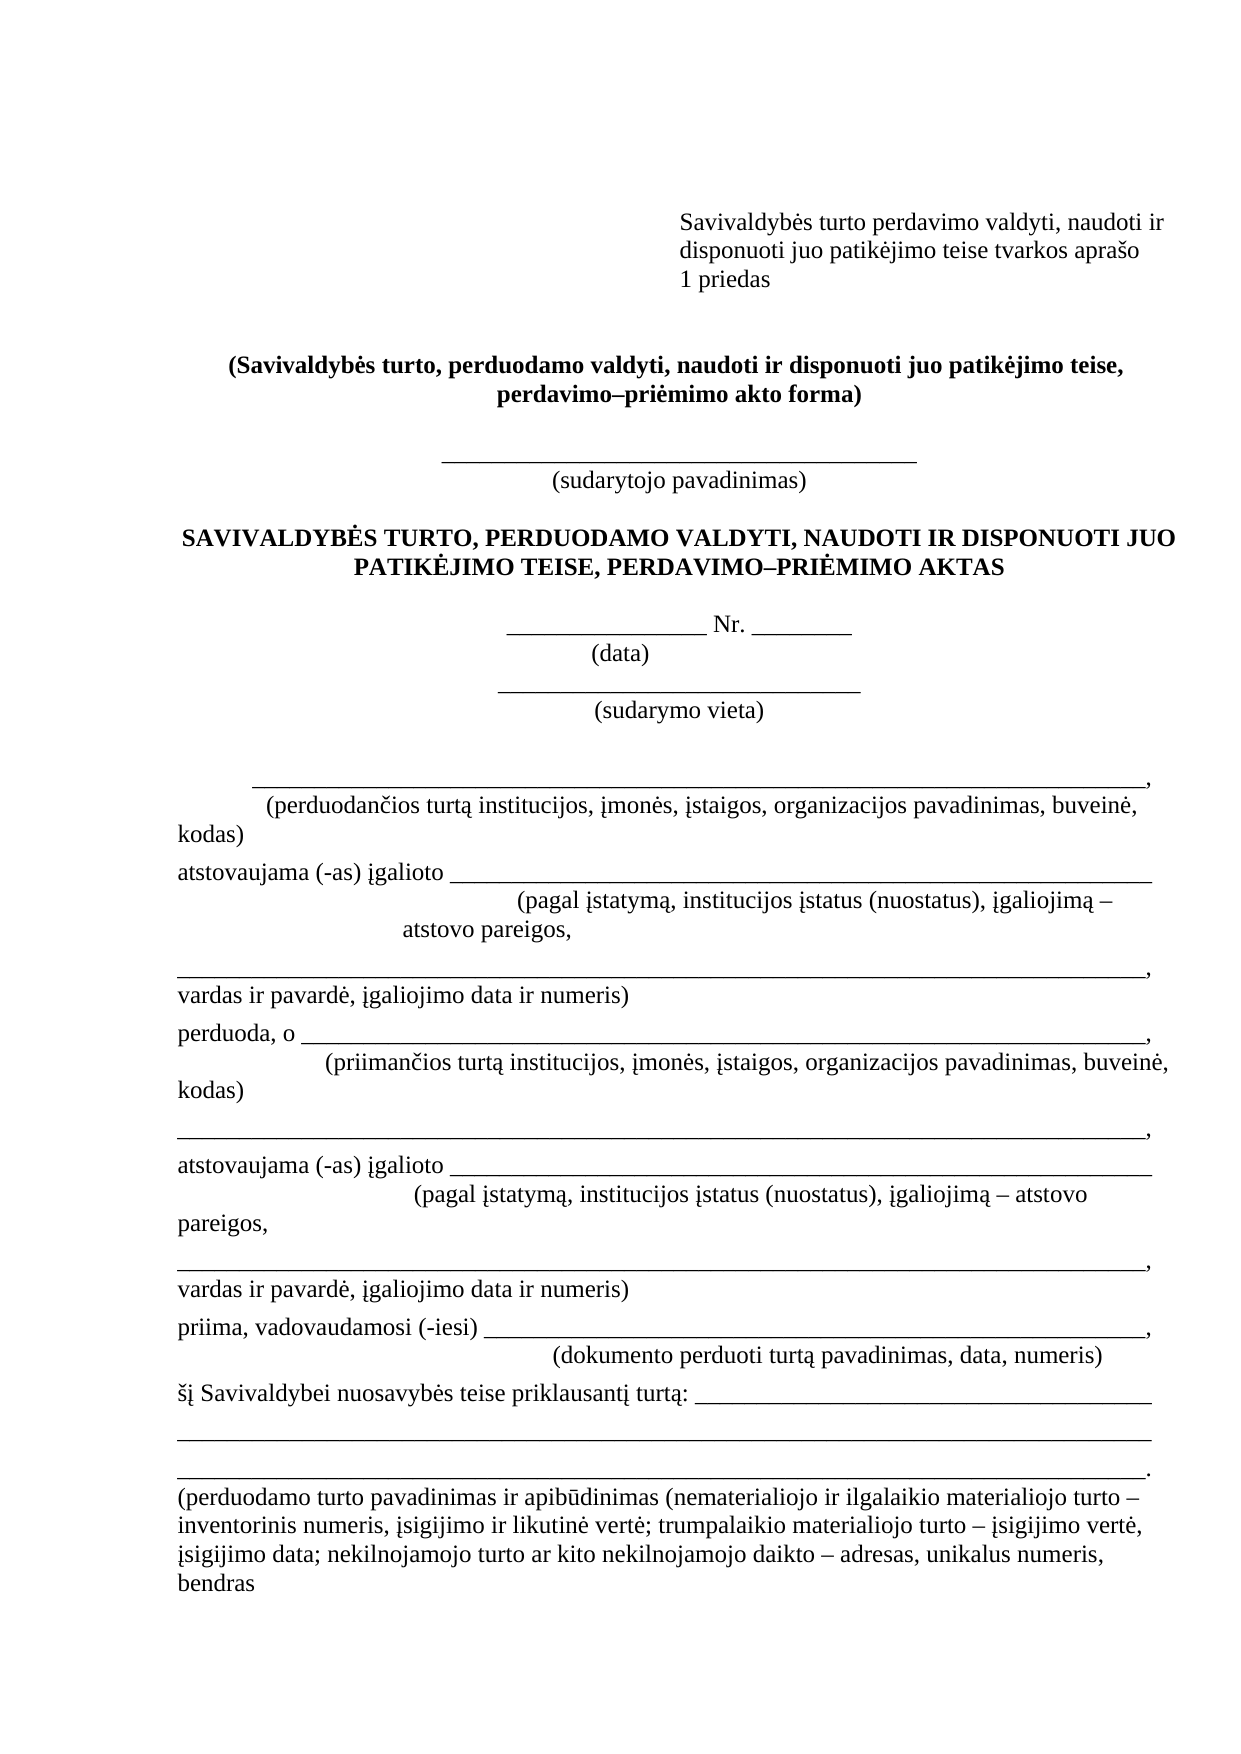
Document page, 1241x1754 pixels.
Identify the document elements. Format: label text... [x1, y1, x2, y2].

text atstovaujama (-as) įgalioto [177, 1142, 1181, 1179]
text , [177, 1237, 1181, 1274]
text , [177, 1104, 1181, 1142]
text (pagal įstatymą, institucijos įstatus (nuostatus), įgaliojimą – atstovo pareigos, [177, 1179, 1181, 1237]
text vardas ir pavardė, įgaliojimo data ir numeris) [177, 980, 1181, 1009]
text (perduodančios turtą institucijos, įmonės, įstaigos, organizacijos pavadinimas, buveinė, kodas) [177, 790, 1181, 848]
text (sudarymo vieta) [177, 695, 1181, 724]
text . [177, 1444, 1181, 1482]
text Savivaldybės TURTO, PERDUODAMO VALDYTI, NAUDOTI IR DISPONUOTI JUO PATIKĖJIMO TEISE, PERDAVIMO–PRIĖMIMO AKTAS [177, 523, 1181, 580]
text 1 priedas [679, 264, 1181, 293]
text inventorinis numeris, įsigijimo ir likutinė vertė; trumpalaikio materialiojo turto – įsigijimo vertė, [177, 1510, 1181, 1539]
text įsigijimo data; nekilnojamojo turto ar kito nekilnojamojo daikto – adresas, unikalus numeris, bendras [177, 1539, 1181, 1597]
text , [177, 753, 1181, 790]
text priima, vadovaudamosi (-iesi) , [177, 1303, 1181, 1340]
text (priimančios turtą institucijos, įmonės, įstaigos, organizacijos pavadinimas, buveinė, kodas) [177, 1047, 1181, 1104]
text ________________ Nr. ________ [177, 609, 1181, 638]
text (pagal įstatymą, institucijos įstatus (nuostatus), įgaliojimą – atstovo pareigos, [402, 885, 1181, 943]
text šį Savivaldybei nuosavybės teise priklausantį turtą: [177, 1369, 1181, 1407]
text (sudarytojo pavadinimas) [177, 465, 1181, 494]
text Savivaldybės turto perdavimo valdyti, naudoti ir disponuoti juo patikėjimo teise tvarkos aprašo [679, 207, 1181, 264]
text vardas ir pavardė, įgaliojimo data ir numeris) [177, 1274, 1181, 1303]
text perduoda, o , [177, 1009, 1181, 1047]
text ______________________________________ [177, 437, 1181, 465]
text (dokumento perduoti turtą pavadinimas, data, numeris) [477, 1340, 1181, 1369]
text (Savivaldybės turto, perduodamo valdyti, naudoti ir disponuoti juo patikėjimo teise, perdavimo–priėmimo akto forma) [177, 350, 1181, 408]
text , [177, 943, 1181, 980]
text atstovaujama (-as) įgalioto [177, 848, 1181, 885]
text _____________________________ [177, 667, 1181, 695]
text (perduodamo turto pavadinimas ir apibūdinimas (nematerialiojo ir ilgalaikio materialiojo turto – [177, 1482, 1181, 1510]
text (data) [59, 638, 1181, 667]
